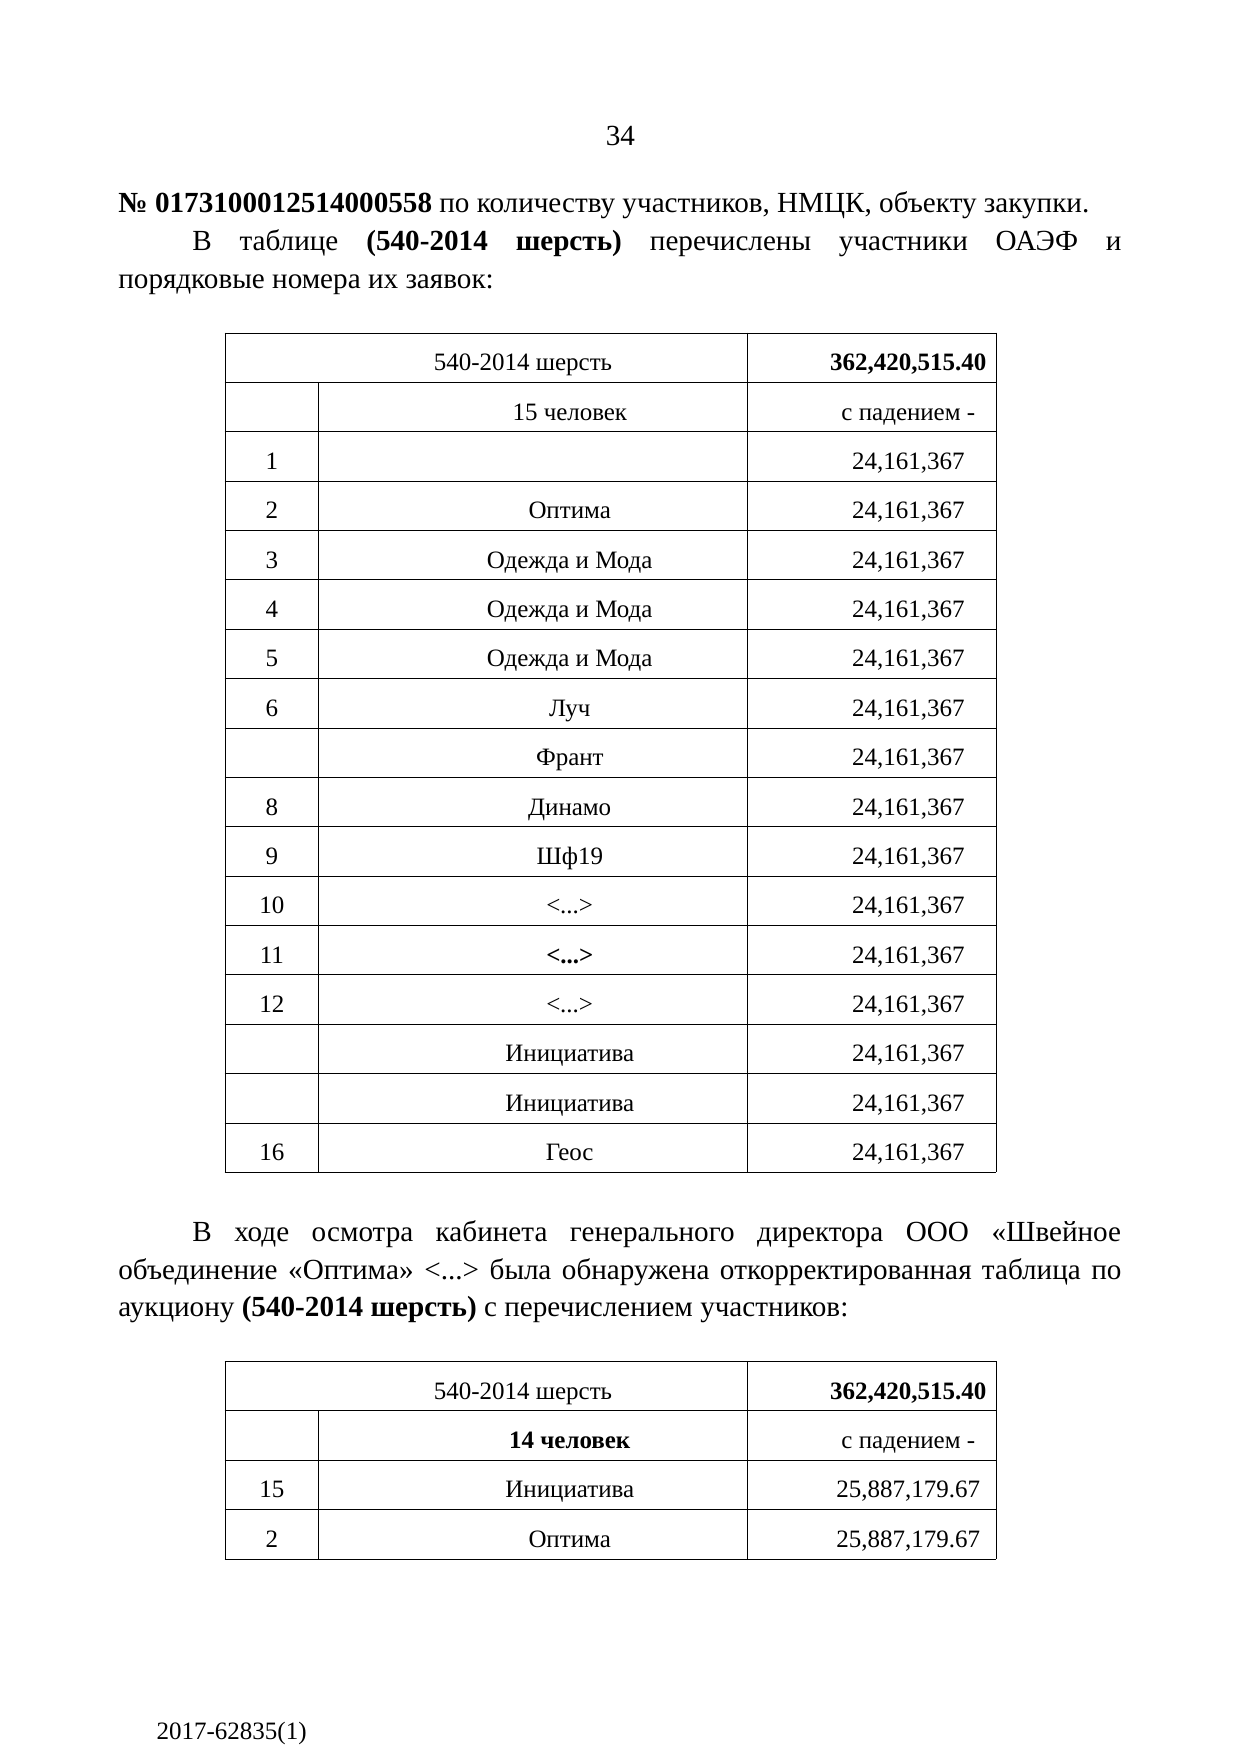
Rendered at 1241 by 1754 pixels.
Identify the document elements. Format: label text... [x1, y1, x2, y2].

table_cell 24 161 367 [748, 482, 996, 530]
table_cell [319, 432, 747, 481]
table_header 540-2014 шерсть [226, 1362, 747, 1410]
table_cell 1 [226, 432, 318, 481]
table_cell Одежда и Мода [319, 630, 747, 678]
table_cell 15 человек [319, 383, 747, 431]
table_cell Шф19 [319, 827, 747, 876]
table_cell Франт [319, 729, 747, 777]
table_cell 24 161 367 [748, 729, 996, 777]
table_cell 3 [226, 531, 318, 579]
table_cell 15 [226, 1461, 318, 1509]
table_cell 24 161 367 [748, 1074, 996, 1122]
table_header 540-2014 шерсть [226, 334, 747, 382]
table_cell Инициатива [319, 1025, 747, 1073]
table_cell 10 [226, 877, 318, 925]
table_cell 12 [226, 975, 318, 1024]
table_cell <...> [319, 975, 747, 1024]
table_cell 24 161 367 [748, 926, 996, 974]
table_cell 2 [226, 482, 318, 530]
table_cell Одежда и Мода [319, 580, 747, 629]
table_cell 4 [226, 580, 318, 629]
table_cell 24 161 367 [748, 1025, 996, 1073]
table_cell 24 161 367 [748, 778, 996, 826]
text № 0173100012514000558 по количеству участников, НМЦК, объекту закупки. [118, 181, 1122, 219]
table_cell <...> [319, 877, 747, 925]
table_cell 25 887 179,67 [748, 1461, 996, 1509]
table_cell с падением - [748, 383, 996, 431]
table_cell 9 [226, 827, 318, 876]
table_cell [226, 1411, 318, 1460]
table_cell 24 161 367 [748, 531, 996, 579]
table_cell [226, 729, 318, 777]
table_cell Луч [319, 679, 747, 727]
table_cell Инициатива [319, 1074, 747, 1122]
table_cell 24 161 367 [748, 432, 996, 481]
table_cell 16 [226, 1124, 318, 1172]
text В таблице (540-2014 шерсть) перечислены участники ОАЭФ и порядковые номера их заявок: [118, 219, 1122, 294]
table_cell 24 161 367 [748, 827, 996, 876]
table_cell 11 [226, 926, 318, 974]
table_cell 24 161 367 [748, 580, 996, 629]
table_cell Динамо [319, 778, 747, 826]
text В ходе осмотра кабинета генерального директора ООО «Швейное объединение «Оптима» <...> была обнаружена откорректированная таблица по аукциону (540-2014 шерсть) с перечислением участников: [118, 1210, 1122, 1323]
table_cell Геос [319, 1124, 747, 1172]
table_cell Оптима [319, 482, 747, 530]
table_cell [226, 383, 318, 431]
table_cell с падением - [748, 1411, 996, 1460]
table_cell 24 161 367 [748, 877, 996, 925]
table_cell Инициатива [319, 1461, 747, 1509]
table_cell 24 161 367 [748, 630, 996, 678]
table_cell 24 161 367 [748, 679, 996, 727]
table_cell 6 [226, 679, 318, 727]
table_cell 2 [226, 1510, 318, 1558]
table_cell 25 887 179,67 [748, 1510, 996, 1558]
table_cell 24 161 367 [748, 975, 996, 1024]
table_cell <...> [319, 926, 747, 974]
table_header 362 420 515,40 [748, 1362, 996, 1410]
table_cell [226, 1074, 318, 1122]
table_cell Оптима [319, 1510, 747, 1558]
table_cell 14 человек [319, 1411, 747, 1460]
table_header 362 420 515,40 [748, 334, 996, 382]
table_cell 8 [226, 778, 318, 826]
table_cell [226, 1025, 318, 1073]
table_cell Одежда и Мода [319, 531, 747, 579]
table_cell 5 [226, 630, 318, 678]
table_cell 24 161 367 [748, 1124, 996, 1172]
